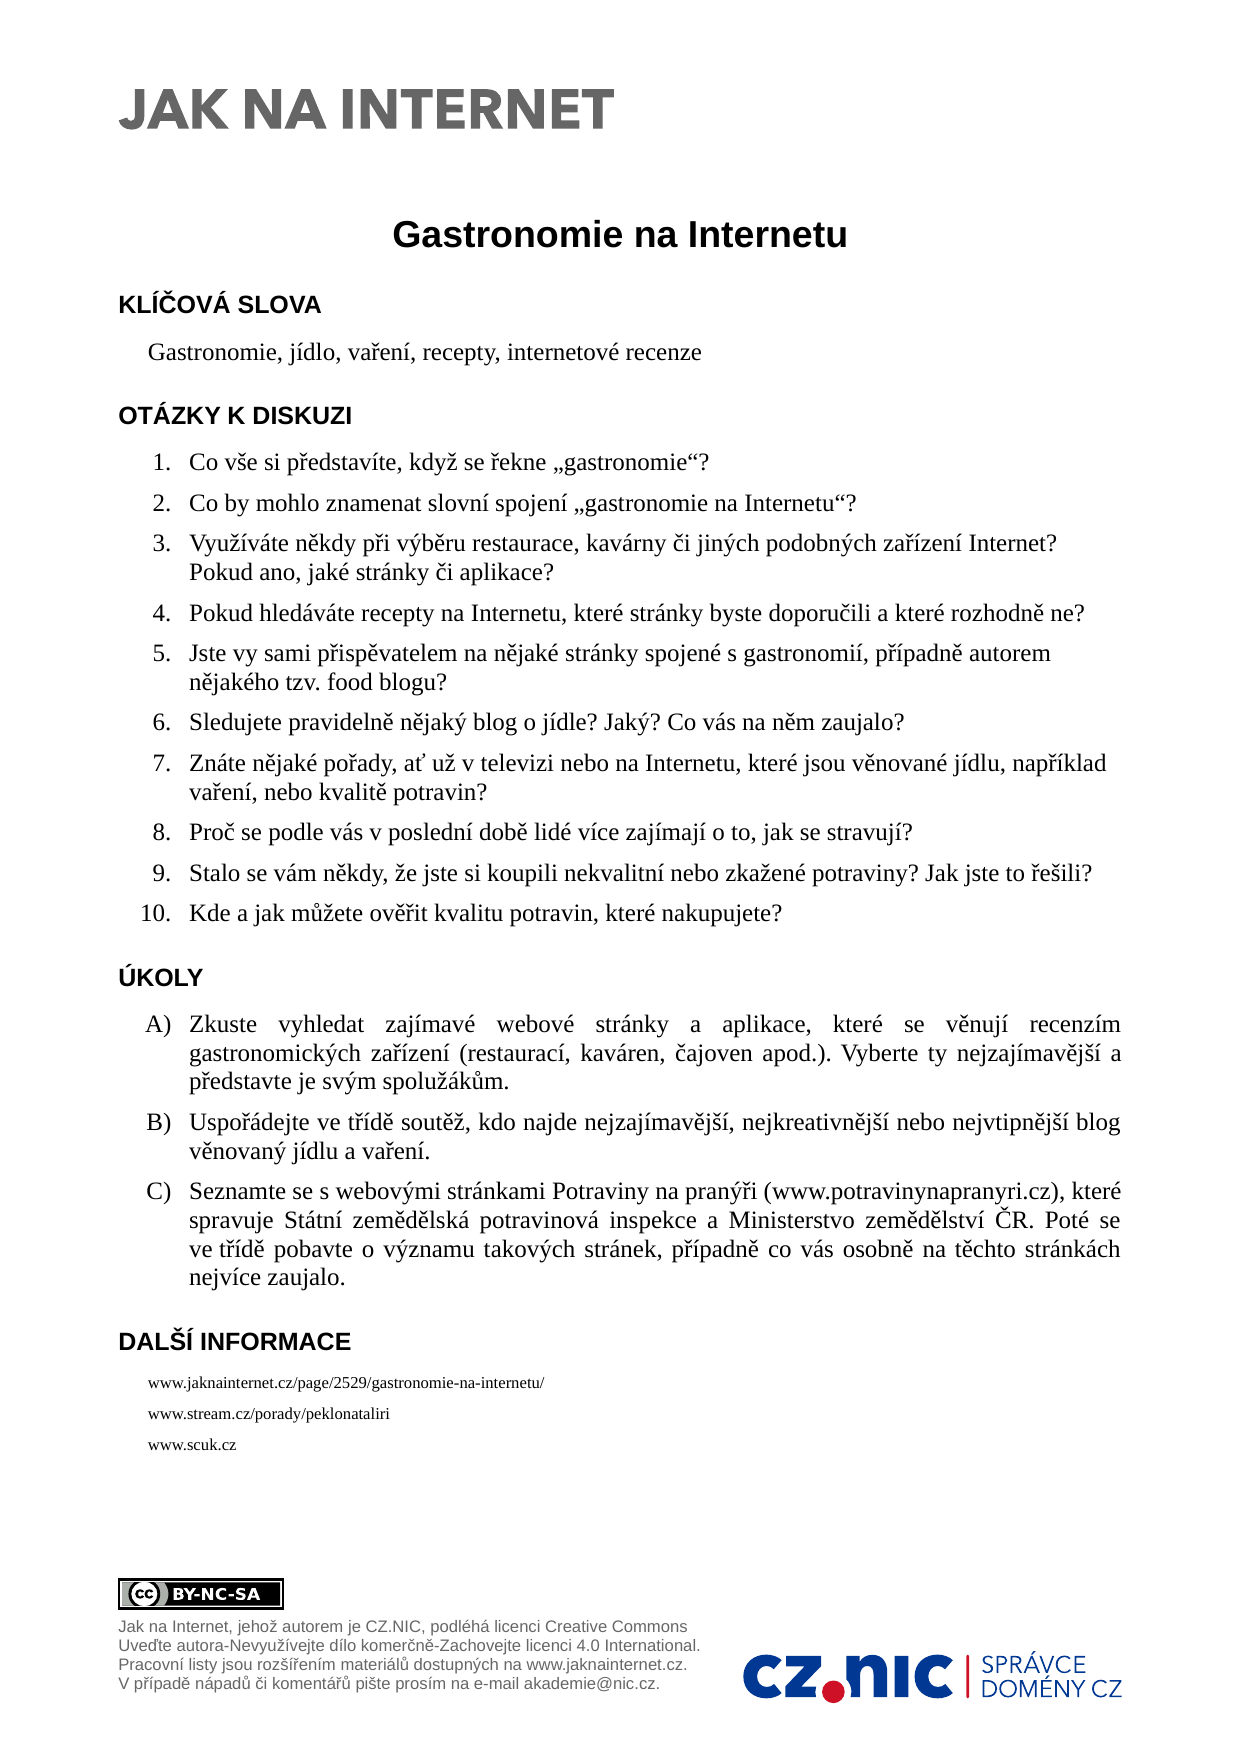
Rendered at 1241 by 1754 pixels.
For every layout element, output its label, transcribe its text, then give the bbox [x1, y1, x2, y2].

list Pokud hledáváte recepty na Internetu, které stránky byste doporučili a které rozhodně ne? [171, 598, 1122, 626]
list Proč se podle vás v poslední době lidé více zajímají o to, jak se stravují? [171, 817, 1122, 846]
subtitle DALŠÍ INFORMACE [118, 1327, 1122, 1355]
list Co by mohlo znamenat slovní spojení „gastronomie na Internetu“? [171, 488, 1122, 517]
list Seznamte se s webovými stránkami Potraviny na pranýři (www.potravinynapranyri.cz), které spravuje Státní zemědělská potravinová inspekce a Ministerstvo zemědělství ČR. Poté se ve třídě pobavte o významu takových stránek, případně co vás osobně na těchto stránkách nejvíce zaujalo. [171, 1176, 1122, 1291]
list Kde a jak můžete ověřit kvalitu potravin, které nakupujete? [171, 898, 1122, 927]
list Stalo se vám někdy, že jste si koupili nekvalitní nebo zkažené potraviny? Jak jste to řešili? [171, 858, 1122, 887]
text www.stream.cz/porady/peklonataliri [148, 1404, 1122, 1423]
list Sledujete pravidelně nějaký blog o jídle? Jaký? Co vás na něm zaujalo? [171, 707, 1122, 736]
subtitle KLÍČOVÁ SLOVA [118, 290, 1122, 319]
list Co vše si představíte, když se řekne „gastronomie“? [171, 447, 1122, 476]
text Gastronomie, jídlo, vaření, recepty, internetové recenze [148, 337, 1122, 366]
list Uspořádejte ve třídě soutěž, kdo najde nejzajímavější, nejkreativnější nebo nejvtipnější blog věnovaný jídlu a vaření. [171, 1107, 1122, 1164]
list Jste vy sami přispěvatelem na nějaké stránky spojené s gastronomií, případně autorem nějakého tzv. food blogu? [171, 638, 1122, 696]
list Zkuste vyhledat zajímavé webové stránky a aplikace, které se věnují recenzím gastronomických zařízení (restaurací, kaváren, čajoven apod.). Vyberte ty nejzajímavější a představte je svým spolužákům. [171, 1009, 1122, 1095]
list Využíváte někdy při výběru restaurace, kavárny či jiných podobných zařízení Internet? Pokud ano, jaké stránky či aplikace? [171, 528, 1122, 586]
subtitle Gastronomie na Internetu [118, 212, 1122, 255]
text www.jaknainternet.cz/page/2529/gastronomie-na-internetu/ [148, 1373, 1122, 1392]
text www.scuk.cz [148, 1435, 1122, 1454]
subtitle ÚKOLY [118, 962, 1122, 991]
list Znáte nějaké pořady, ať už v televizi nebo na Internetu, které jsou věnované jídlu, například vaření, nebo kvalitě potravin? [171, 748, 1122, 806]
subtitle OTÁZKY K DISKUZI [118, 401, 1122, 430]
